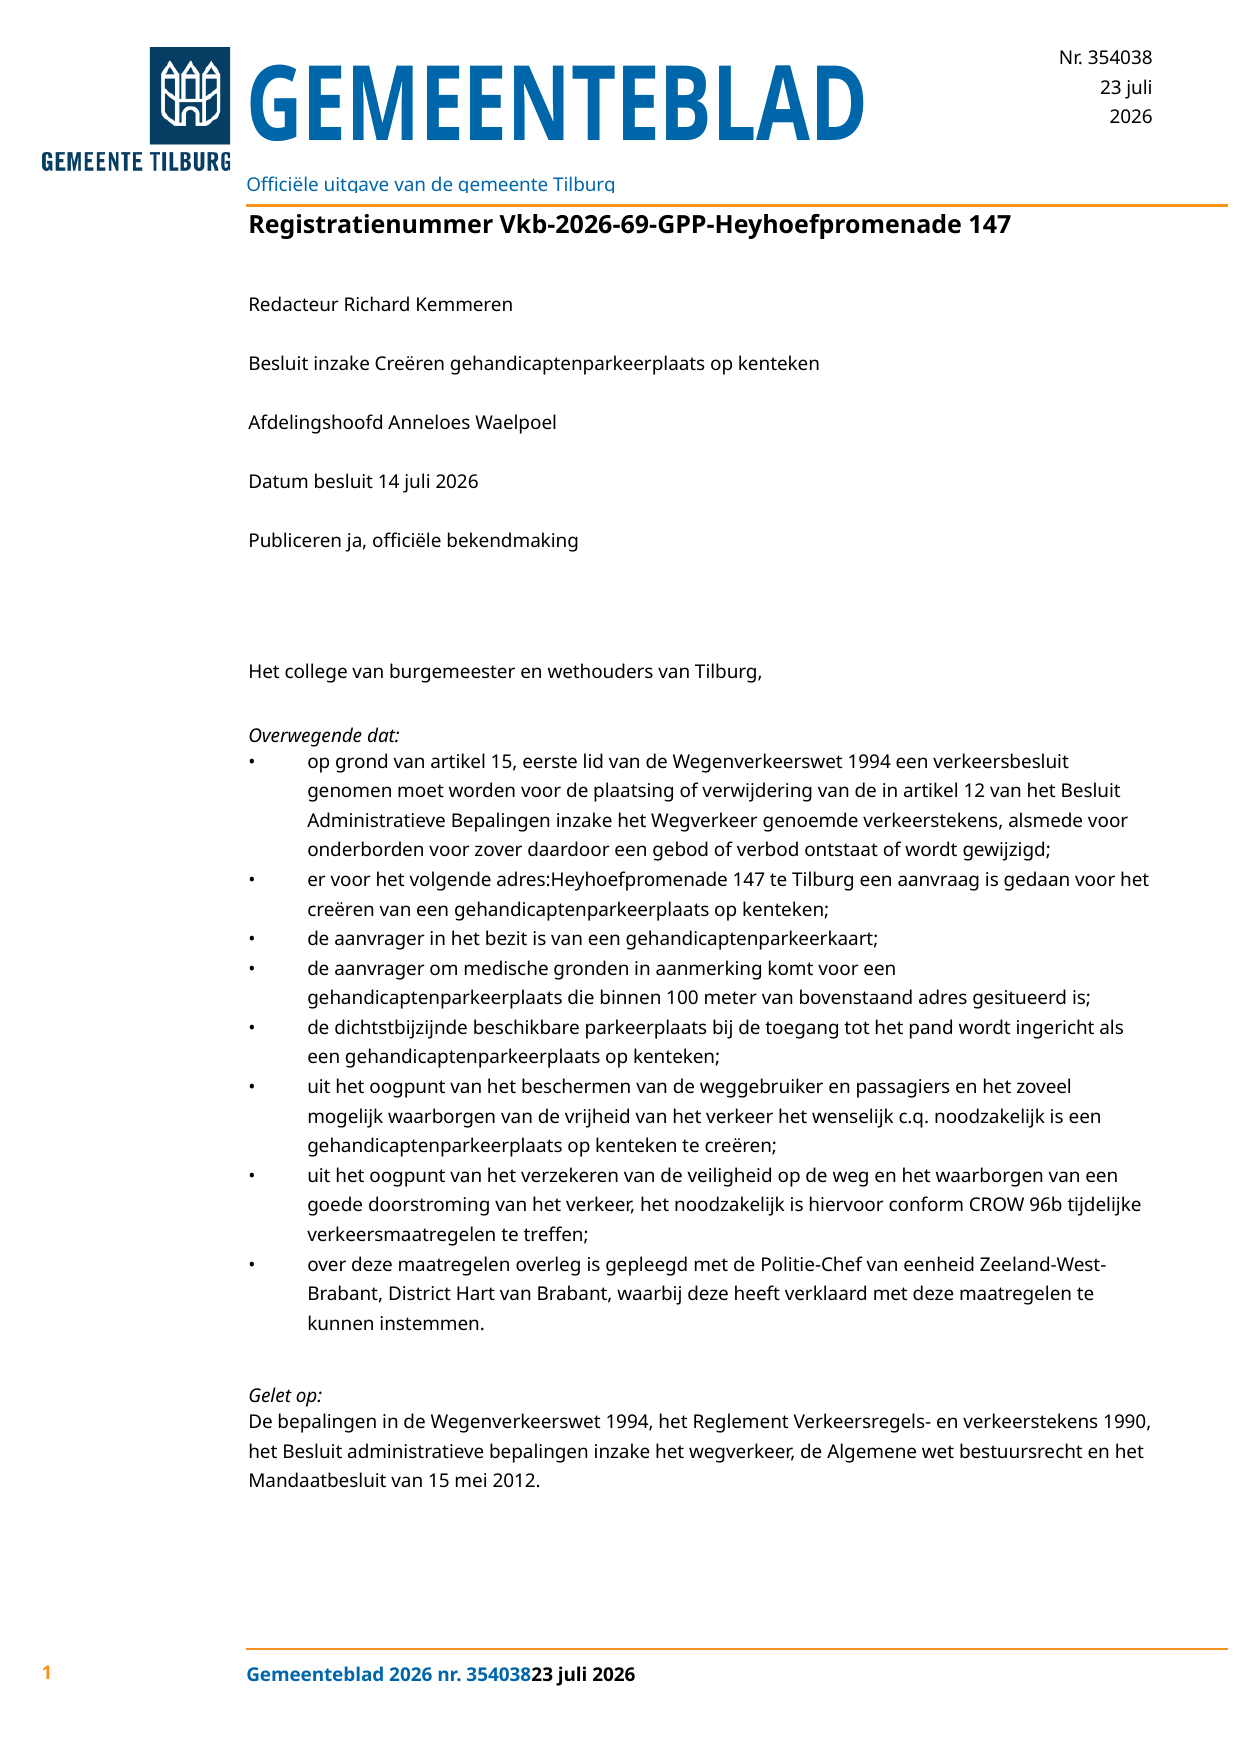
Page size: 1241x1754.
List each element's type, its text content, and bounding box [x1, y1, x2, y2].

text De bepalingen in de Wegenverkeerswet 1994, het Reglement Verkeersregels- en verkeerstekens 1990, het Besluit administratieve bepalingen inzake het wegverkeer, de Algemene wet bestuursrecht en het Mandaatbesluit van 15 mei 2012. [248, 1408, 1152, 1493]
list er voor het volgende adres:Heyhoefpromenade 147 te Tilburg een aanvraag is gedaan voor het creëren van een gehandicaptenparkeerplaats op kenteken; [248, 866, 1152, 921]
list over deze maatregelen overleg is gepleegd met de Politie-Chef van eenheid Zeeland-West-Brabant, District Hart van Brabant, waarbij deze heeft verklaard met deze maatregelen te kunnen instemmen. [248, 1251, 1152, 1336]
list op grond van artikel 15, eerste lid van de Wegenverkeerswet 1994 een verkeersbesluit genomen moet worden voor de plaatsing of verwijdering van de in artikel 12 van het Besluit Administratieve Bepalingen inzake het Wegverkeer genoemde verkeerstekens, alsmede voor onderborden voor zover daardoor een gebod of verbod ontstaat of wordt gewijzigd; [248, 748, 1152, 862]
list uit het oogpunt van het beschermen van de weggebruiker en passagiers en het zoveel mogelijk waarborgen van de vrijheid van het verkeer het wenselijk c.q. noodzakelijk is een gehandicaptenparkeerplaats op kenteken te creëren; [248, 1073, 1152, 1158]
text Redacteur Richard Kemmeren [248, 291, 1152, 317]
text Publiceren ja, officiële bekendmaking [248, 528, 1152, 553]
list de aanvrager in het bezit is van een gehandicaptenparkeerkaart; [248, 925, 1152, 951]
text Datum besluit 14 juli 2026 [248, 468, 1152, 494]
text Afdelingshoofd Anneloes Waelpoel [248, 409, 1152, 435]
text Overwegende dat: [248, 722, 1152, 748]
list de aanvrager om medische gronden in aanmerking komt voor een gehandicaptenparkeerplaats die binnen 100 meter van bovenstaand adres gesitueerd is; [248, 955, 1152, 1010]
text Het college van burgemeester en wethouders van Tilburg, [248, 658, 1152, 684]
text Registratienummer Vkb-2026-69-GPP-Heyhoefpromenade 147 [248, 207, 1152, 241]
text Gelet op: [248, 1383, 1152, 1408]
list uit het oogpunt van het verzekeren van de veiligheid op de weg en het waarborgen van een goede doorstroming van het verkeer, het noodzakelijk is hiervoor conform CROW 96b tijdelijke verkeersmaatregelen te treffen; [248, 1162, 1152, 1247]
picture [41, 47, 231, 172]
list de dichtstbijzijnde beschikbare parkeerplaats bij de toegang tot het pand wordt ingericht als een gehandicaptenparkeerplaats op kenteken; [248, 1014, 1152, 1069]
text Besluit inzake Creëren gehandicaptenparkeerplaats op kenteken [248, 350, 1152, 376]
